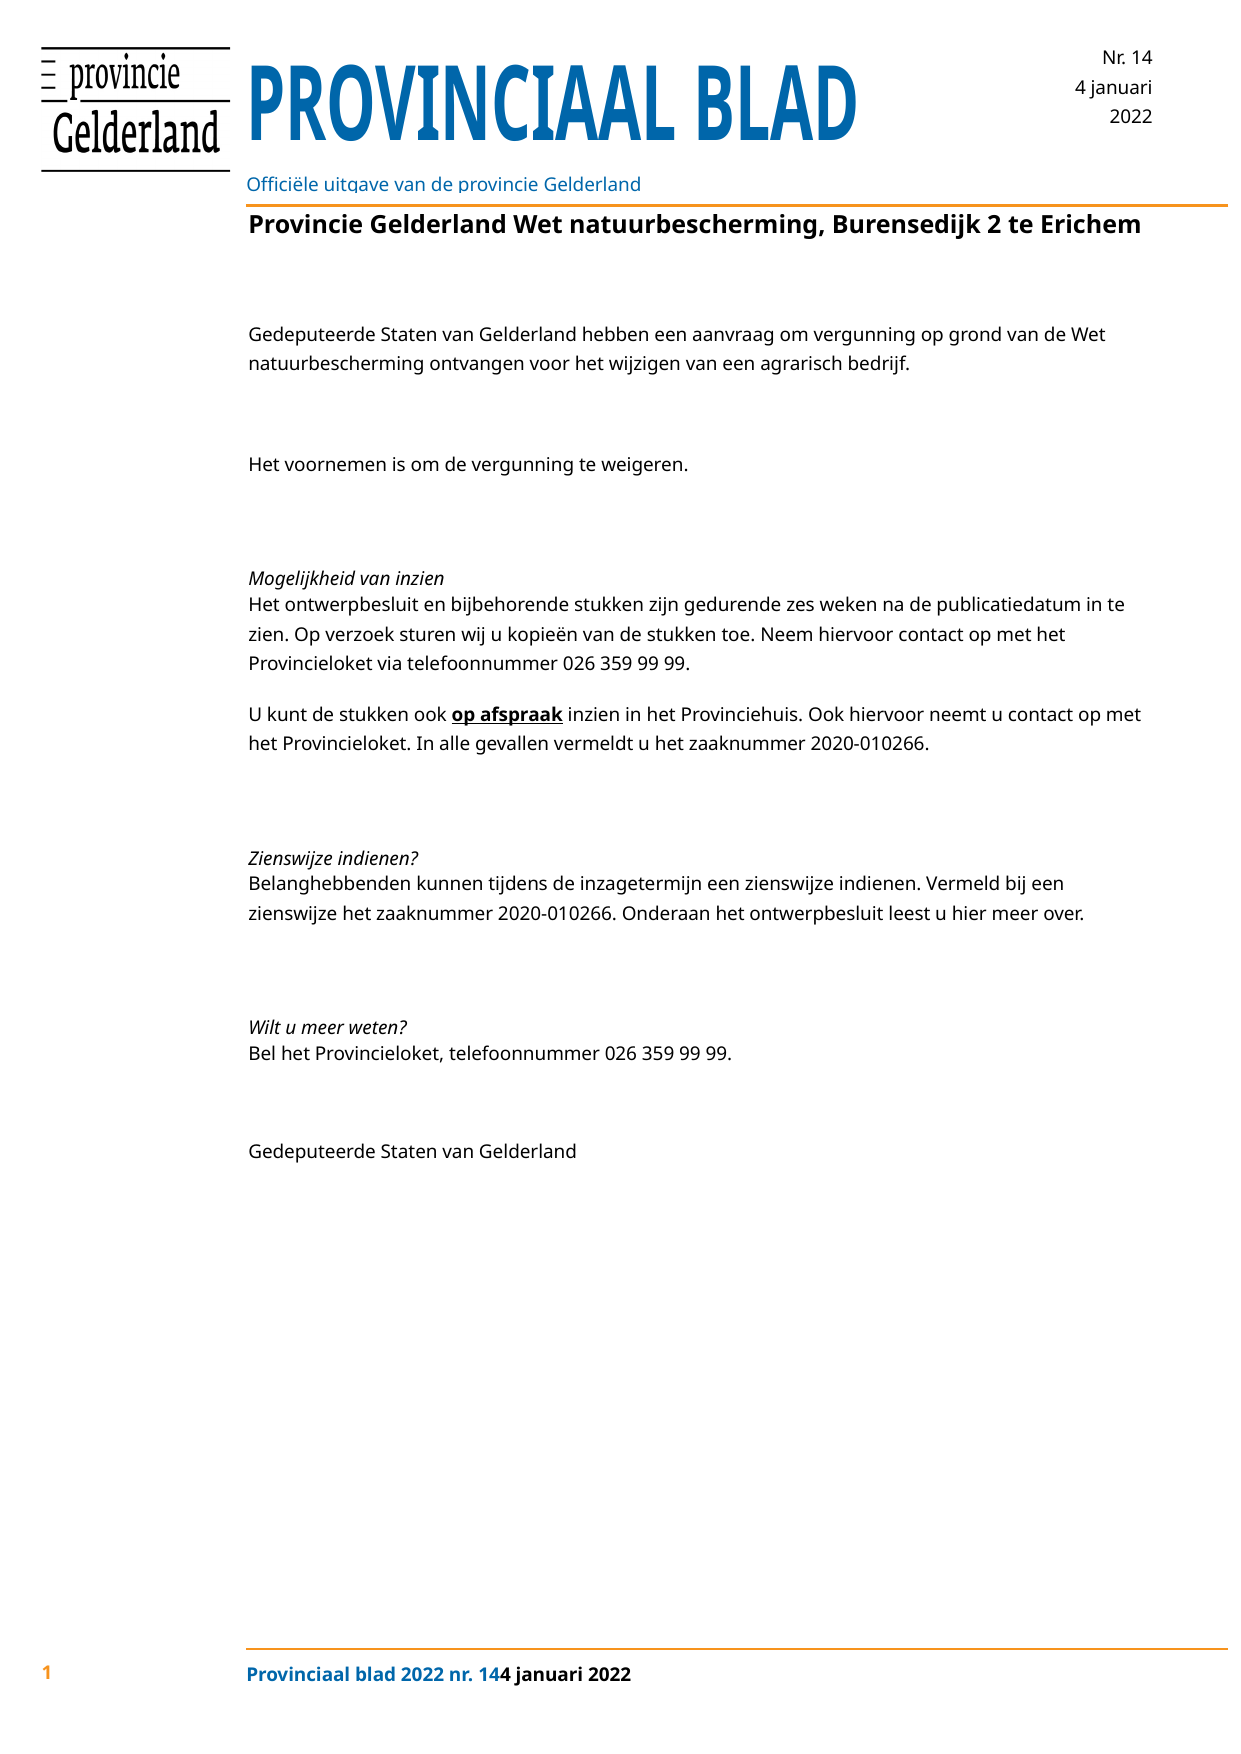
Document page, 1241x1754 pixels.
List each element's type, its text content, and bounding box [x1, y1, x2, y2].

text Gedeputeerde Staten van Gelderland hebben een aanvraag om vergunning op grond van de Wet natuurbescherming ontvangen voor het wijzigen van een agrarisch bedrijf. [248, 321, 1152, 376]
text Het voornemen is om de vergunning te weigeren. [248, 451, 1152, 477]
picture [41, 47, 231, 172]
text Belanghebbenden kunnen tijdens de inzagetermijn een zienswijze indienen. Vermeld bij een zienswijze het zaaknummer 2020-010266. Onderaan het ontwerpbesluit leest u hier meer over. [248, 871, 1152, 926]
text Het ontwerpbesluit en bijbehorende stukken zijn gedurende zes weken na de publicatiedatum in te zien. Op verzoek sturen wij u kopieën van de stukken toe. Neem hiervoor contact op met het Provincieloket via telefoonnummer 026 359 99 99. [248, 591, 1152, 676]
text Provincie Gelderland Wet natuurbescherming, Burensedijk 2 te Erichem [248, 207, 1152, 241]
text Gedeputeerde Staten van Gelderland [248, 1138, 1152, 1164]
text Mogelijkheid van inzien [248, 566, 1152, 591]
text Zienswijze indienen? [248, 845, 1152, 871]
text Bel het Provincieloket, telefoonnummer 026 359 99 99. [248, 1040, 1152, 1066]
text U kunt de stukken ook op afspraak inzien in het Provinciehuis. Ook hiervoor neemt u contact op met het Provincieloket. In alle gevallen vermeldt u het zaaknummer 2020-010266. [248, 701, 1152, 756]
text Wilt u meer weten? [248, 1014, 1152, 1040]
